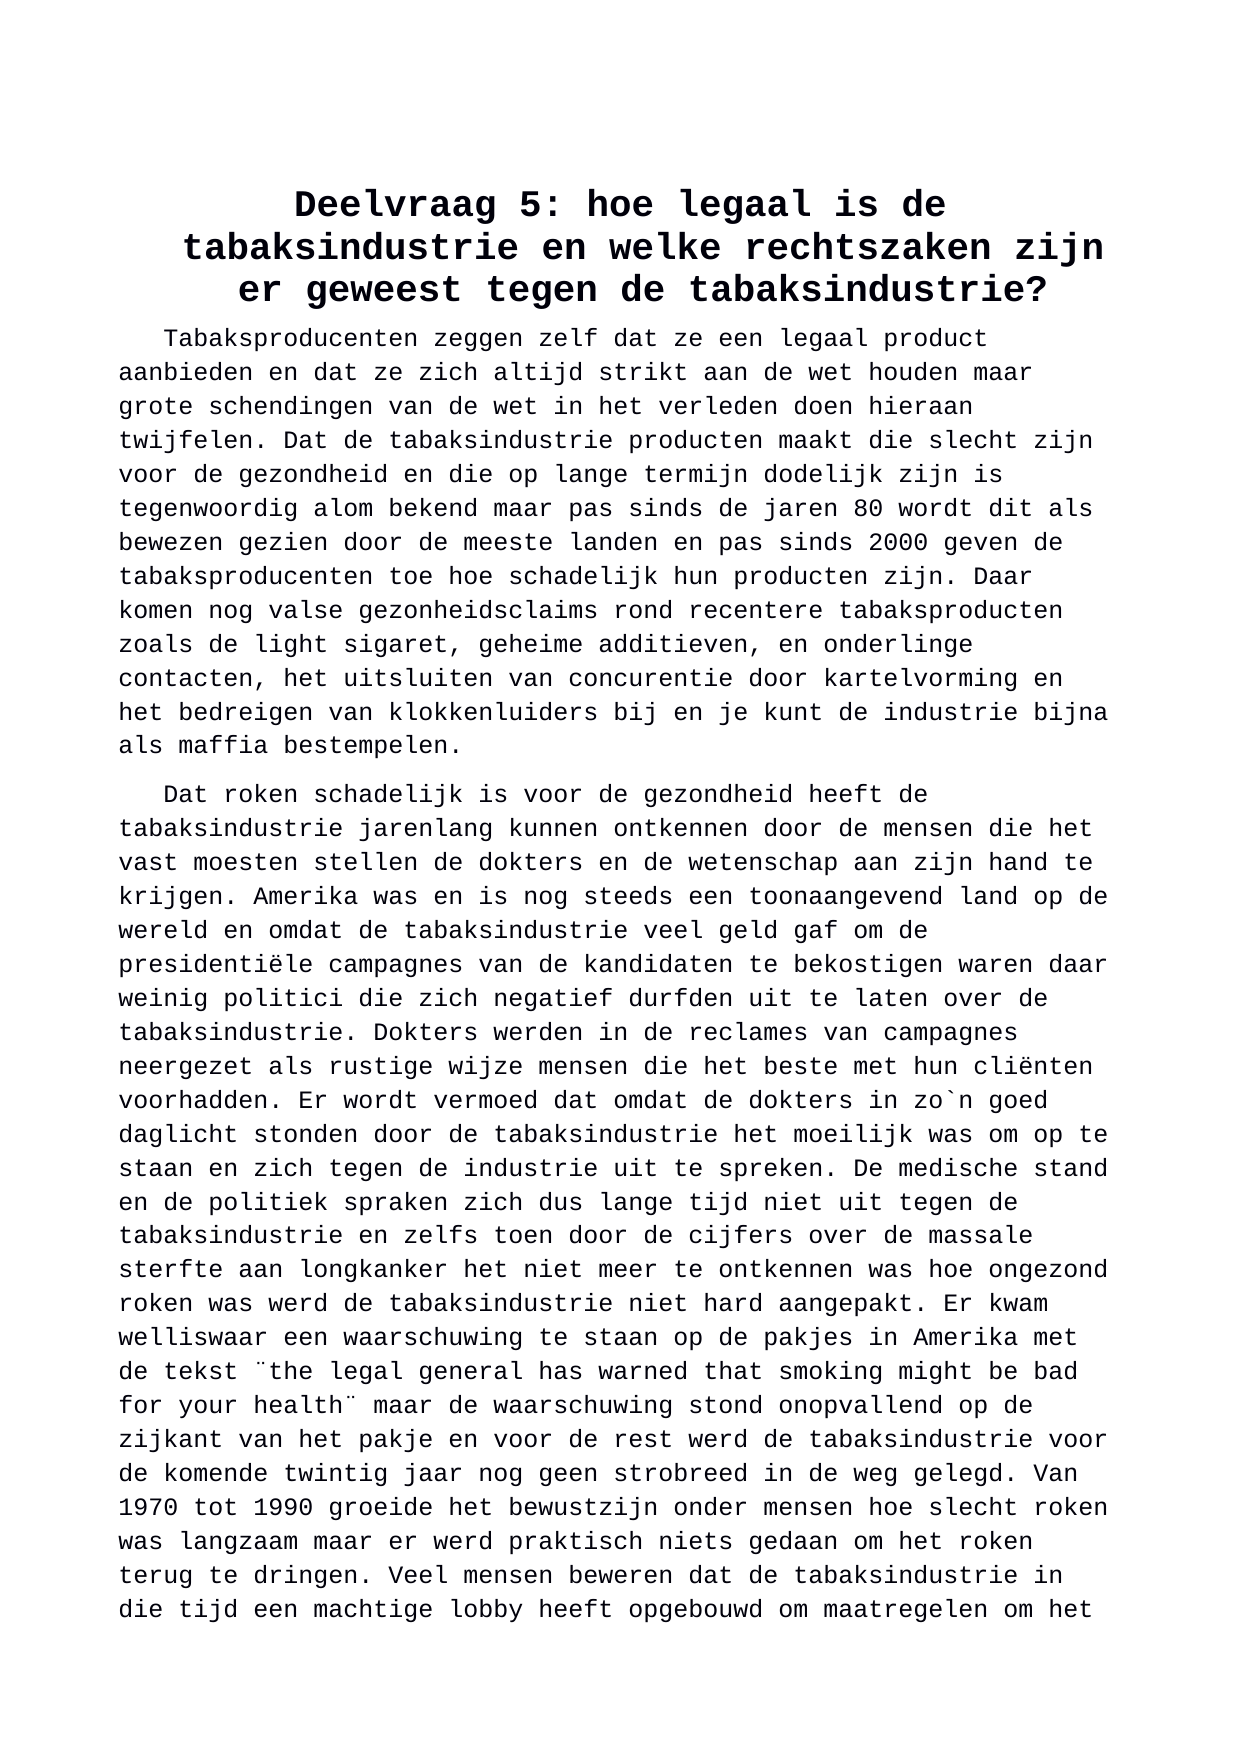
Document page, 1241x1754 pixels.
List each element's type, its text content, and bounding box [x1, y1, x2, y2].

list Tabaksproducenten zeggen zelf dat ze een legaal product aanbieden en dat ze zich altijd strikt aan de wet houden maar grote schendingen van de wet in het verleden doen hieraan twijfelen. Dat de tabaksindustrie producten maakt die slecht zijn voor de gezondheid en die op lange termijn dodelijk zijn is tegenwoordig alom bekend maar pas sinds de jaren 80 wordt dit als bewezen gezien door de meeste landen en pas sinds 2000 geven de tabaksproducenten toe hoe schadelijk hun producten zijn. Daar komen nog valse gezonheidsclaims rond recentere tabaksproducten zoals de light sigaret, geheime additieven, en onderlinge contacten, het uitsluiten van concurentie door kartelvorming en het bedreigen van klokkenluiders bij en je kunt de industrie bijna als maffia bestempelen. [118, 326, 1122, 761]
subtitle Deelvraag 5: hoe legaal is de tabaksindustrie en welke rechtszaken zijn er geweest tegen de tabaksindustrie? [118, 186, 1122, 313]
list Dat roken schadelijk is voor de gezondheid heeft de tabaksindustrie jarenlang kunnen ontkennen door de mensen die het vast moesten stellen de dokters en de wetenschap aan zijn hand te krijgen. Amerika was en is nog steeds een toonaangevend land op de wereld en omdat de tabaksindustrie veel geld gaf om de presidentiële campagnes van de kandidaten te bekostigen waren daar weinig politici die zich negatief durfden uit te laten over de tabaksindustrie. Dokters werden in de reclames van campagnes neergezet als rustige wijze mensen die het beste met hun cliënten voorhadden. Er wordt vermoed dat omdat de dokters in zo`n goed daglicht stonden door de tabaksindustrie het moeilijk was om op te staan en zich tegen de industrie uit te spreken. De medische stand en de politiek spraken zich dus lange tijd niet uit tegen de tabaksindustrie en zelfs toen door de cijfers over de massale sterfte aan longkanker het niet meer te ontkennen was hoe ongezond roken was werd de tabaksindustrie niet hard aangepakt. Er kwam welliswaar een waarschuwing te staan op de pakjes in Amerika met de tekst ¨the legal general has warned that smoking might be bad for your health¨ maar de waarschuwing stond onopvallend op de zijkant van het pakje en voor de rest werd de tabaksindustrie voor de komende twintig jaar nog geen strobreed in de weg gelegd. Van 1970 tot 1990 groeide het bewustzijn onder mensen hoe slecht roken was langzaam maar er werd praktisch niets gedaan om het roken terug te dringen. Veel mensen beweren dat de tabaksindustrie in die tijd een machtige lobby heeft opgebouwd om maatregelen om het [118, 782, 1122, 1625]
